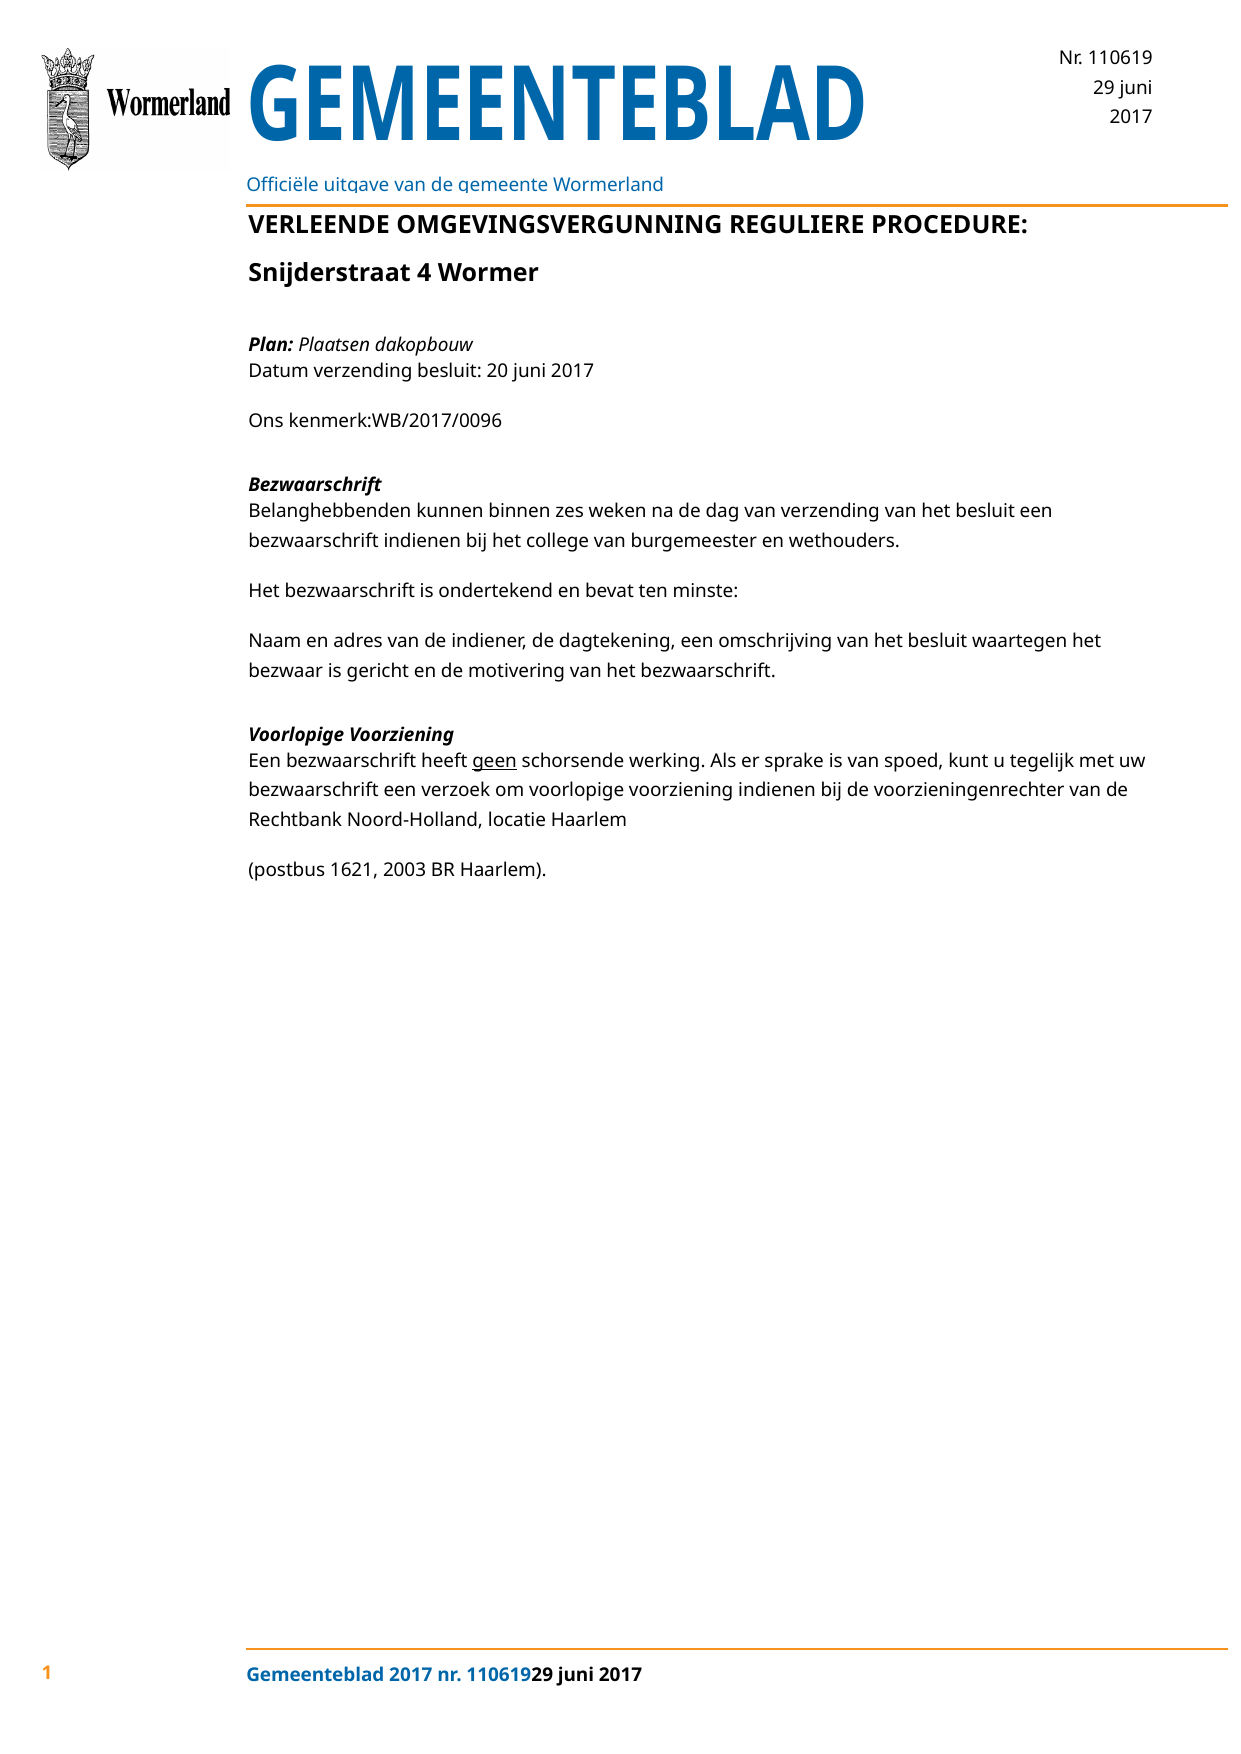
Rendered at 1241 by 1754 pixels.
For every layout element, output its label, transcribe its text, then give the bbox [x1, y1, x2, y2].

text Datum verzending besluit: 20 juni 2017 [248, 357, 1152, 383]
picture [41, 47, 231, 172]
text Een bezwaarschrift heeft geen schorsende werking. Als er sprake is van spoed, kunt u tegelijk met uw bezwaarschrift een verzoek om voorlopige voorziening indienen bij de voorzieningenrechter van de Rechtbank Noord-Holland, locatie Haarlem [248, 747, 1152, 832]
text Ons kenmerk:WB/2017/0096 [248, 408, 1152, 433]
text (postbus 1621, 2003 BR Haarlem). [248, 857, 1152, 882]
text Bezwaarschrift [248, 472, 1152, 497]
text Naam en adres van de indiener, de dagtekening, een omschrijving van het besluit waartegen het bezwaar is gericht en de motivering van het bezwaarschrift. [248, 628, 1152, 683]
text VERLEENDE OMGEVINGSVERGUNNING REGULIERE PROCEDURE: Snijderstraat 4 Wormer [248, 207, 1152, 288]
text Het bezwaarschrift is ondertekend en bevat ten minste: [248, 577, 1152, 603]
text Belanghebbenden kunnen binnen zes weken na de dag van verzending van het besluit een bezwaarschrift indienen bij het college van burgemeester en wethouders. [248, 497, 1152, 553]
text Voorlopige Voorziening [248, 721, 1152, 747]
text Plan: Plaatsen dakopbouw [248, 331, 1152, 357]
